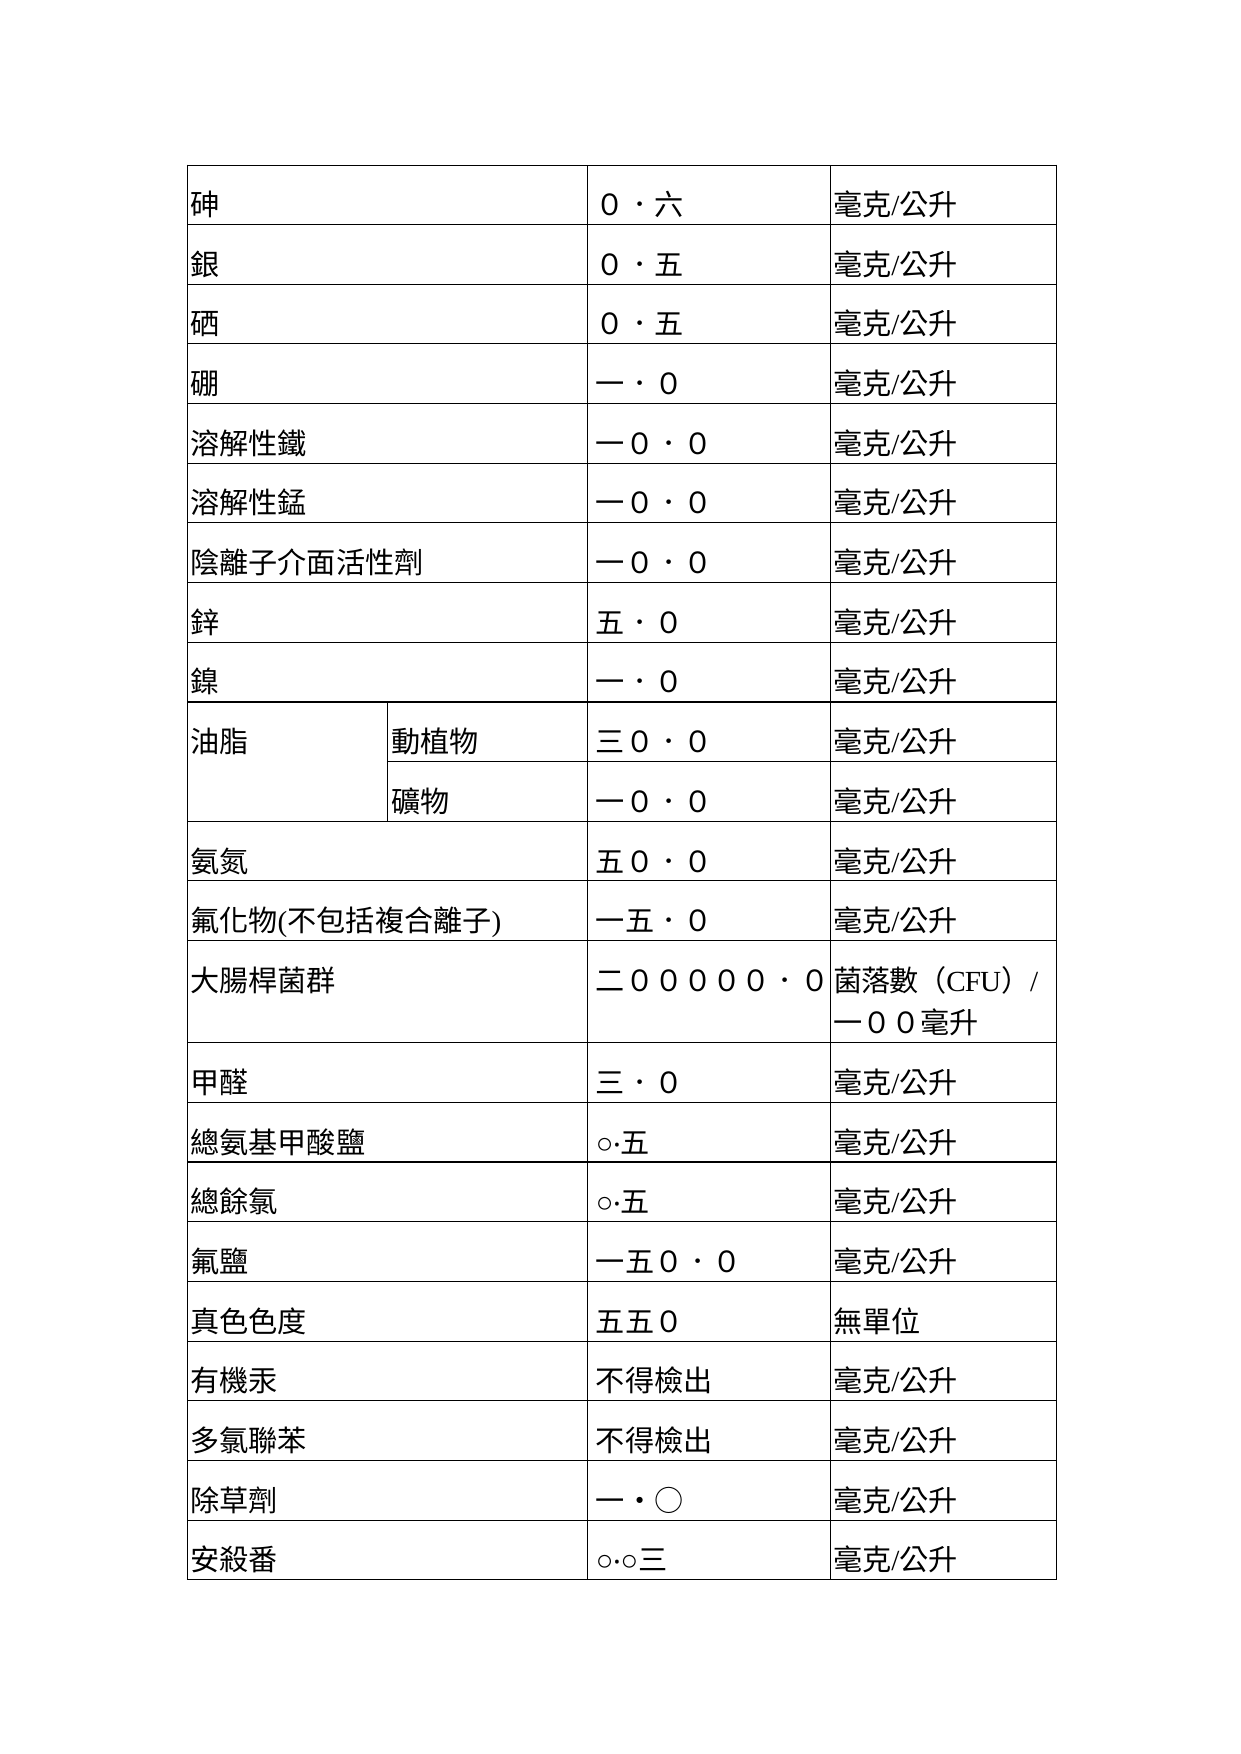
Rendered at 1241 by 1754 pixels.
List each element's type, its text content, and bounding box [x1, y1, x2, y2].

table_cell 毫克/公升 [831, 762, 1056, 821]
table_cell 毫克/公升 [831, 822, 1056, 880]
table_cell 一０．０ [588, 523, 830, 582]
table_cell 毫克/公升 [831, 344, 1056, 403]
table_cell 甲醛 [188, 1043, 587, 1102]
table_cell 毫克/公升 [831, 703, 1056, 761]
table_cell 毫克/公升 [831, 643, 1056, 701]
table_cell 鋅 [188, 583, 587, 642]
table_cell 毫克/公升 [831, 1103, 1056, 1161]
table_cell 一０．０ [588, 404, 830, 463]
table_cell 氟化物(不包括複合離子) [188, 881, 587, 940]
table_cell 毫克/公升 [831, 1342, 1056, 1400]
table_cell 一．０ [588, 643, 830, 701]
table_cell ０．五 [588, 225, 830, 283]
table_cell ０．六 [588, 166, 830, 224]
table_cell 毫克/公升 [831, 225, 1056, 283]
table_cell 硼 [188, 344, 587, 403]
table_cell 溶解性鐵 [188, 404, 587, 463]
table_cell 氨氮 [188, 822, 587, 880]
table_cell 砷 [188, 166, 587, 224]
table_cell 毫克/公升 [831, 404, 1056, 463]
table_cell 硒 [188, 285, 587, 343]
table_cell 二０００００．０ [588, 941, 830, 1042]
table_cell 陰離子介面活性劑 [188, 523, 587, 582]
table_cell 毫克/公升 [831, 1043, 1056, 1102]
table_cell 總氨基甲酸鹽 [188, 1103, 587, 1161]
table_cell 銀 [188, 225, 587, 283]
table_cell 除草劑 [188, 1461, 587, 1519]
table_cell 溶解性錳 [188, 464, 587, 522]
table_cell 礦物 [388, 762, 587, 821]
table_cell 菌落數（CFU）/ 一００毫升 [831, 941, 1056, 1042]
table_cell ○‧○三 [588, 1521, 830, 1579]
table_cell 一０．０ [588, 464, 830, 522]
table_cell 鎳 [188, 643, 587, 701]
table_cell 三．０ [588, 1043, 830, 1102]
table_cell 毫克/公升 [831, 583, 1056, 642]
table_cell 毫克/公升 [831, 881, 1056, 940]
table_cell 動植物 [388, 703, 587, 761]
table_cell 毫克/公升 [831, 464, 1056, 522]
table_cell 五０．０ [588, 822, 830, 880]
table_cell 五五０ [588, 1282, 830, 1341]
table_cell 一五．０ [588, 881, 830, 940]
table_cell 不得檢出 [588, 1342, 830, 1400]
table_cell ０．五 [588, 285, 830, 343]
table_cell 真色色度 [188, 1282, 587, 1341]
table_cell 毫克/公升 [831, 1461, 1056, 1519]
table_cell 氟鹽 [188, 1222, 587, 1281]
table_cell ○‧五 [588, 1103, 830, 1161]
table_cell 不得檢出 [588, 1401, 830, 1460]
table_cell 毫克/公升 [831, 523, 1056, 582]
table_cell 多氯聯苯 [188, 1401, 587, 1460]
table_cell ○‧五 [588, 1163, 830, 1221]
table_cell 有機汞 [188, 1342, 587, 1400]
table_cell 一‧○ [588, 1461, 830, 1519]
table_cell 毫克/公升 [831, 1222, 1056, 1281]
table_cell 三０．０ [588, 703, 830, 761]
table_cell 無單位 [831, 1282, 1056, 1341]
table_cell 一五０．０ [588, 1222, 830, 1281]
table_cell 一．０ [588, 344, 830, 403]
table_cell 總餘氯 [188, 1163, 587, 1221]
table_cell 毫克/公升 [831, 1401, 1056, 1460]
table_cell 毫克/公升 [831, 285, 1056, 343]
table_cell 大腸桿菌群 [188, 941, 587, 1042]
table_cell 毫克/公升 [831, 1521, 1056, 1579]
table_cell 毫克/公升 [831, 166, 1056, 224]
table_cell 油脂 [188, 703, 387, 821]
table_cell 一０．０ [588, 762, 830, 821]
table_cell 毫克/公升 [831, 1163, 1056, 1221]
table_cell 五．０ [588, 583, 830, 642]
table_cell 安殺番 [188, 1521, 587, 1579]
